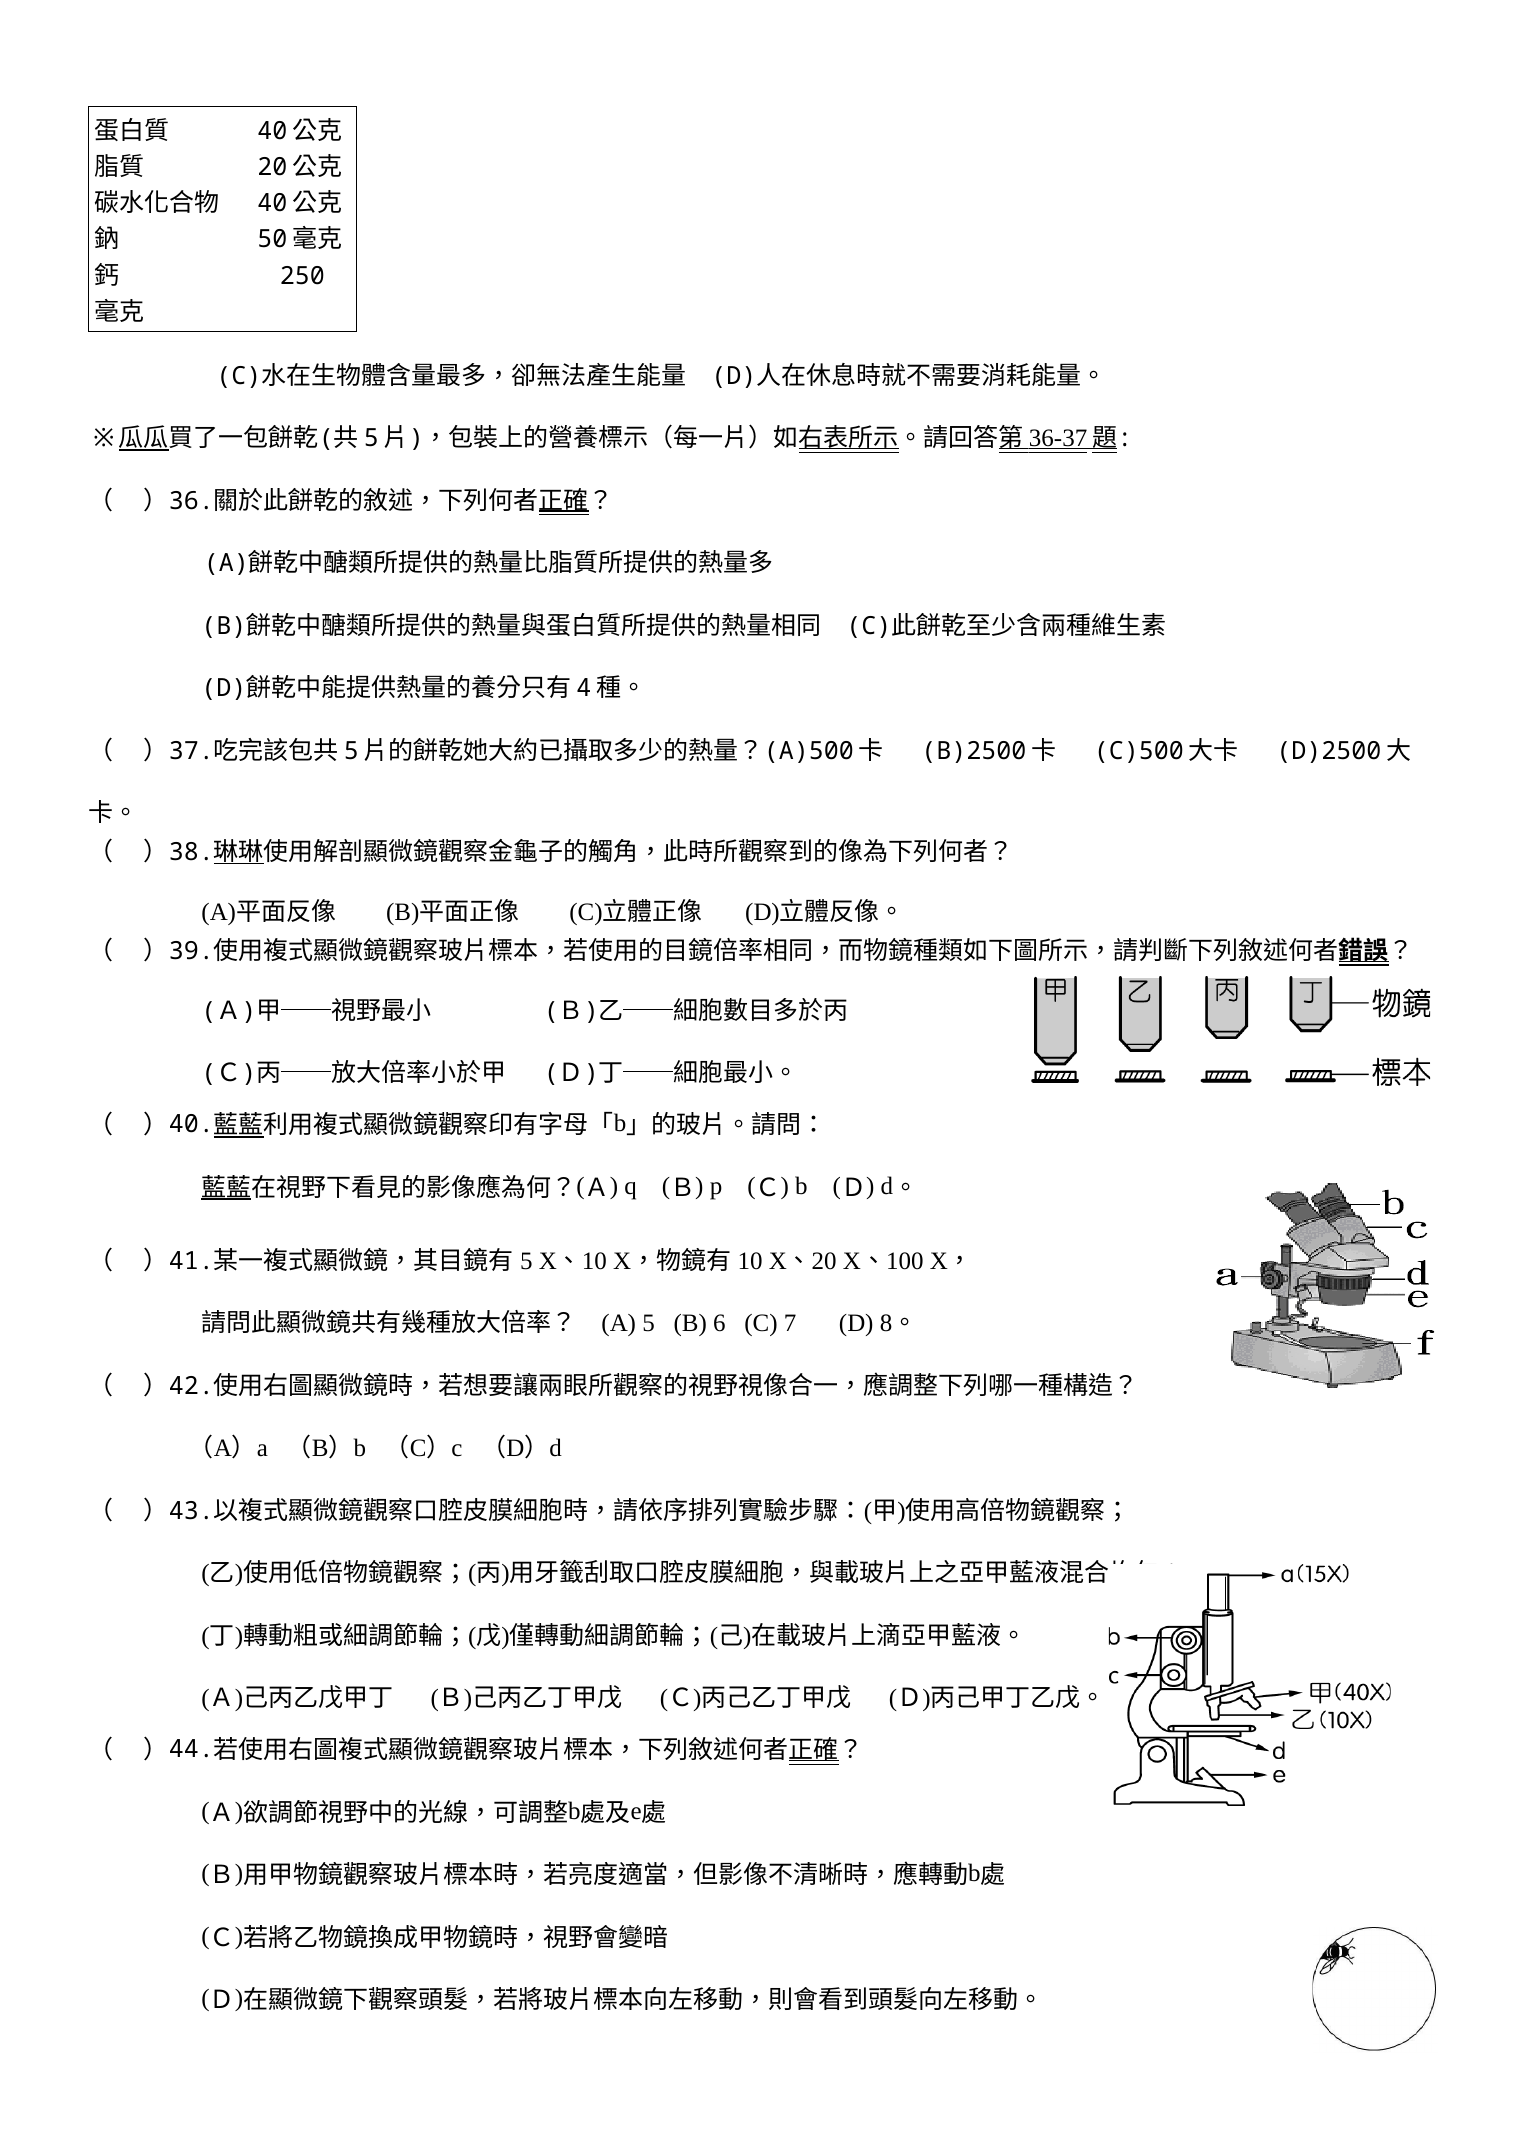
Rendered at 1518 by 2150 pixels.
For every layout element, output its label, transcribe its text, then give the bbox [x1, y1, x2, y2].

text 藍藍在視野下看見的影像應為何？(Ａ) q (Ｂ) p (Ｃ) b (Ｄ) d。 [89, 1154, 1429, 1217]
text [1391, 1717, 1429, 1779]
text （A）a （B）b （C）c （D）d [89, 1404, 1429, 1467]
text （D ）41.某一複式顯微鏡，其目鏡有 5 X、10 X，物鏡有 10 X、20 X、100 X， [89, 1217, 1210, 1279]
text (B)餅乾中醣類所提供的熱量與蛋白質所提供的熱量相同 (C)此餅乾至少含兩種維生素 [89, 582, 1429, 644]
text (丁)轉動粗或細調節輪；(戊)僅轉動細調節輪；(己)在載玻片上滴亞甲藍液。 [89, 1592, 1108, 1654]
text (Ａ)甲─視野最小 (Ｂ)乙─細胞數目多於丙 [89, 967, 1429, 1029]
text （D ）42.使用右圖顯微鏡時，若想要讓兩眼所觀察的視野視像合一，應調整下列哪一種構造？ [89, 1342, 1429, 1404]
text [1391, 1654, 1429, 1717]
table_cell 蛋白質 40公克 脂質 20公克 碳水化合物 40公克 鈉 50毫克 鈣 250毫克 [89, 107, 356, 331]
text (Ｃ)丙─放大倍率小於甲 (Ｄ)丁─細胞最小。 [89, 1029, 1429, 1092]
text (Ａ)己丙乙戊甲丁 (Ｂ)己丙乙丁甲戊 (Ｃ)丙己乙丁甲戊 (Ｄ)丙己甲丁乙戊。 [89, 1654, 1108, 1717]
text （D ）38.琳琳使用解剖顯微鏡觀察金龜子的觸角，此時所觀察到的像為下列何者？ [89, 832, 1429, 868]
text (Ｂ)用甲物鏡觀察玻片標本時，若亮度適當，但影像不清晰時，應轉動b處 [101, 1842, 1429, 1904]
text (A)餅乾中醣類所提供的熱量比脂質所提供的熱量多 [89, 519, 1429, 582]
text （D ）43.以複式顯微鏡觀察口腔皮膜細胞時，請依序排列實驗步驟：(甲)使用高倍物鏡觀察； [89, 1467, 1429, 1529]
text （D ）40.藍藍利用複式顯微鏡觀察印有字母「b」的玻片。請問： [89, 1092, 1429, 1154]
text (Ｃ)若將乙物鏡換成甲物鏡時，視野會變暗 [101, 1904, 1429, 1967]
text （D ）39.使用複式顯微鏡觀察玻片標本，若使用的目鏡倍率相同，而物鏡種類如下圖所示，請判斷下列敘述何者錯誤？ [89, 930, 1429, 967]
text (Ｄ)在顯微鏡下觀察頭髮，若將玻片標本向左移動，則會看到頭髮向左移動。 [101, 1967, 1312, 2029]
text ※瓜瓜買了一包餅乾(共5片)，包裝上的營養標示（每一片）如右表所示。請回答第36-37題: [89, 394, 1429, 457]
text （D ）36.關於此餅乾的敘述，下列何者正確？ [89, 457, 1429, 519]
text (D)餅乾中能提供熱量的養分只有4種。 [89, 644, 1429, 707]
text (Ａ)欲調節視野中的光線，可調整b處及e處 [101, 1779, 1429, 1842]
text (A)平面反像 (B)平面正像 (C)立體正像 (D)立體反像。 [89, 868, 1429, 930]
text [1391, 1592, 1429, 1654]
text （D ）37.吃完該包共5片的餅乾她大約已攝取多少的熱量？(A)500卡 (B)2500卡 (C)500大卡 (D)2500大卡。 [89, 707, 1429, 832]
text 請問此顯微鏡共有幾種放大倍率？ (A) 5 (B) 6 (C) 7 (D) 8。 [89, 1279, 1210, 1342]
text (乙)使用低倍物鏡觀察；(丙)用牙籤刮取口腔皮膜細胞，與載玻片上之亞甲藍液混合均勻； [89, 1529, 1429, 1592]
text (C)水在生物體含量最多，卻無法產生能量 (D)人在休息時就不需要消耗能量。 [89, 332, 1429, 394]
text （D ）44.若使用右圖複式顯微鏡觀察玻片標本，下列敘述何者正確？ [89, 1717, 1108, 1779]
